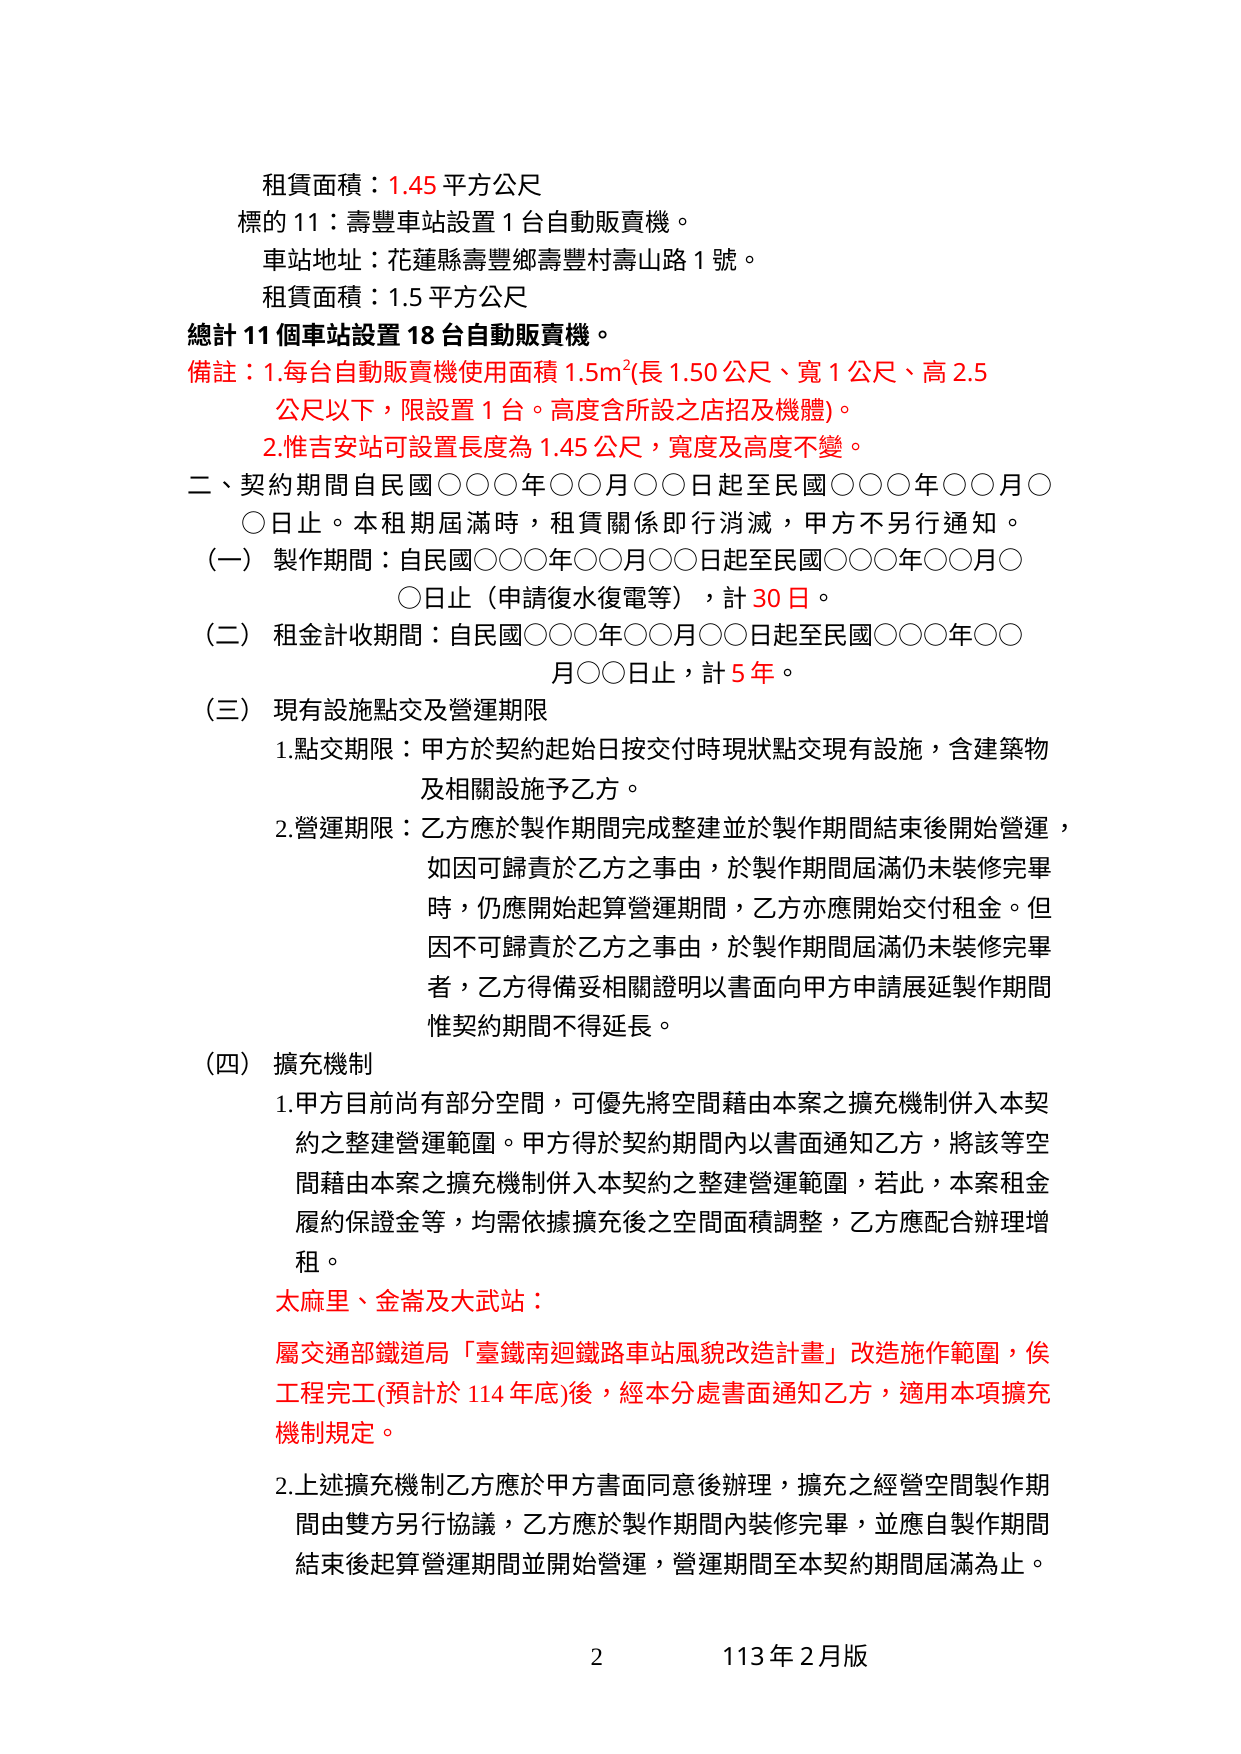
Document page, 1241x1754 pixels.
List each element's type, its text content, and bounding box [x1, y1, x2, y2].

text 二、契約期間自民國○○○年○○月○○日起至民國○○○年○○月○○日止。本租期屆滿時，租賃關係即行消滅，甲方不另行通知。 [187, 464, 1053, 539]
text 車站地址：花蓮縣壽豐鄉壽豐村壽山路1號。 [262, 239, 1053, 277]
text 公尺以下，限設置1台。高度含所設之店招及機體)。 [262, 389, 1053, 427]
text 2.惟吉安站可設置長度為1.45公尺，寬度及高度不變。 [262, 427, 1053, 464]
text 租賃面積：1.45平方公尺 [262, 164, 1053, 202]
text 總計11個車站設置18台自動販賣機。 [187, 314, 1053, 352]
text 屬交通部鐵道局「臺鐵南迴鐵路車站風貌改造計畫」改造施作範圍，俟工程完工(預計於114年底)後，經本分處書面通知乙方，適用本項擴充機制規定。 [275, 1331, 1053, 1450]
list 製作期間：自民國○○○年○○月○○日起至民國○○○年○○月○○日止（申請復水復電等），計30日。 [192, 539, 1047, 614]
list 擴充機制 [190, 1044, 1047, 1081]
text 太麻里、金崙及大武站： [275, 1279, 1053, 1319]
text 2.上述擴充機制乙方應於甲方書面同意後辦理，擴充之經營空間製作期間由雙方另行協議，乙方應於製作期間內裝修完畢，並應自製作期間結束後起算營運期間並開始營運，營運期間至本契約期間屆滿為止。 [275, 1462, 1053, 1581]
text 租賃面積：1.5平方公尺 [262, 277, 1053, 314]
list 租金計收期間：自民國○○○年○○月○○日起至民國○○○年○○月○○日止，計5年。 [190, 614, 1047, 689]
text 1.甲方目前尚有部分空間，可優先將空間藉由本案之擴充機制併入本契約之整建營運範圍。甲方得於契約期間內以書面通知乙方，將該等空間藉由本案之擴充機制併入本契約之整建營運範圍，若此，本案租金、履約保證金等，均需依據擴充後之空間面積調整，乙方應配合辦理增租。 [275, 1081, 1053, 1279]
text 標的11：壽豐車站設置1台自動販賣機。 [237, 202, 1053, 239]
list 現有設施點交及營運期限 [190, 689, 1047, 727]
text 2.營運期限：乙方應於製作期間完成整建並於製作期間結束後開始營運，如因可歸責於乙方之事由，於製作期間屆滿仍未裝修完畢時，仍應開始起算營運期間，乙方亦應開始交付租金。但因不可歸責於乙方之事由，於製作期間屆滿仍未裝修完畢者，乙方得備妥相關證明以書面向甲方申請展延製作期間，惟契約期間不得延長。 [275, 806, 1053, 1044]
text 備註：1.每台自動販賣機使用面積1.5m2(長1.50公尺、寬1公尺、高 2.5 [187, 352, 1053, 389]
text 1.點交期限：甲方於契約起始日按交付時現狀點交現有設施，含建築物及相關設施予乙方。 [275, 727, 1053, 806]
